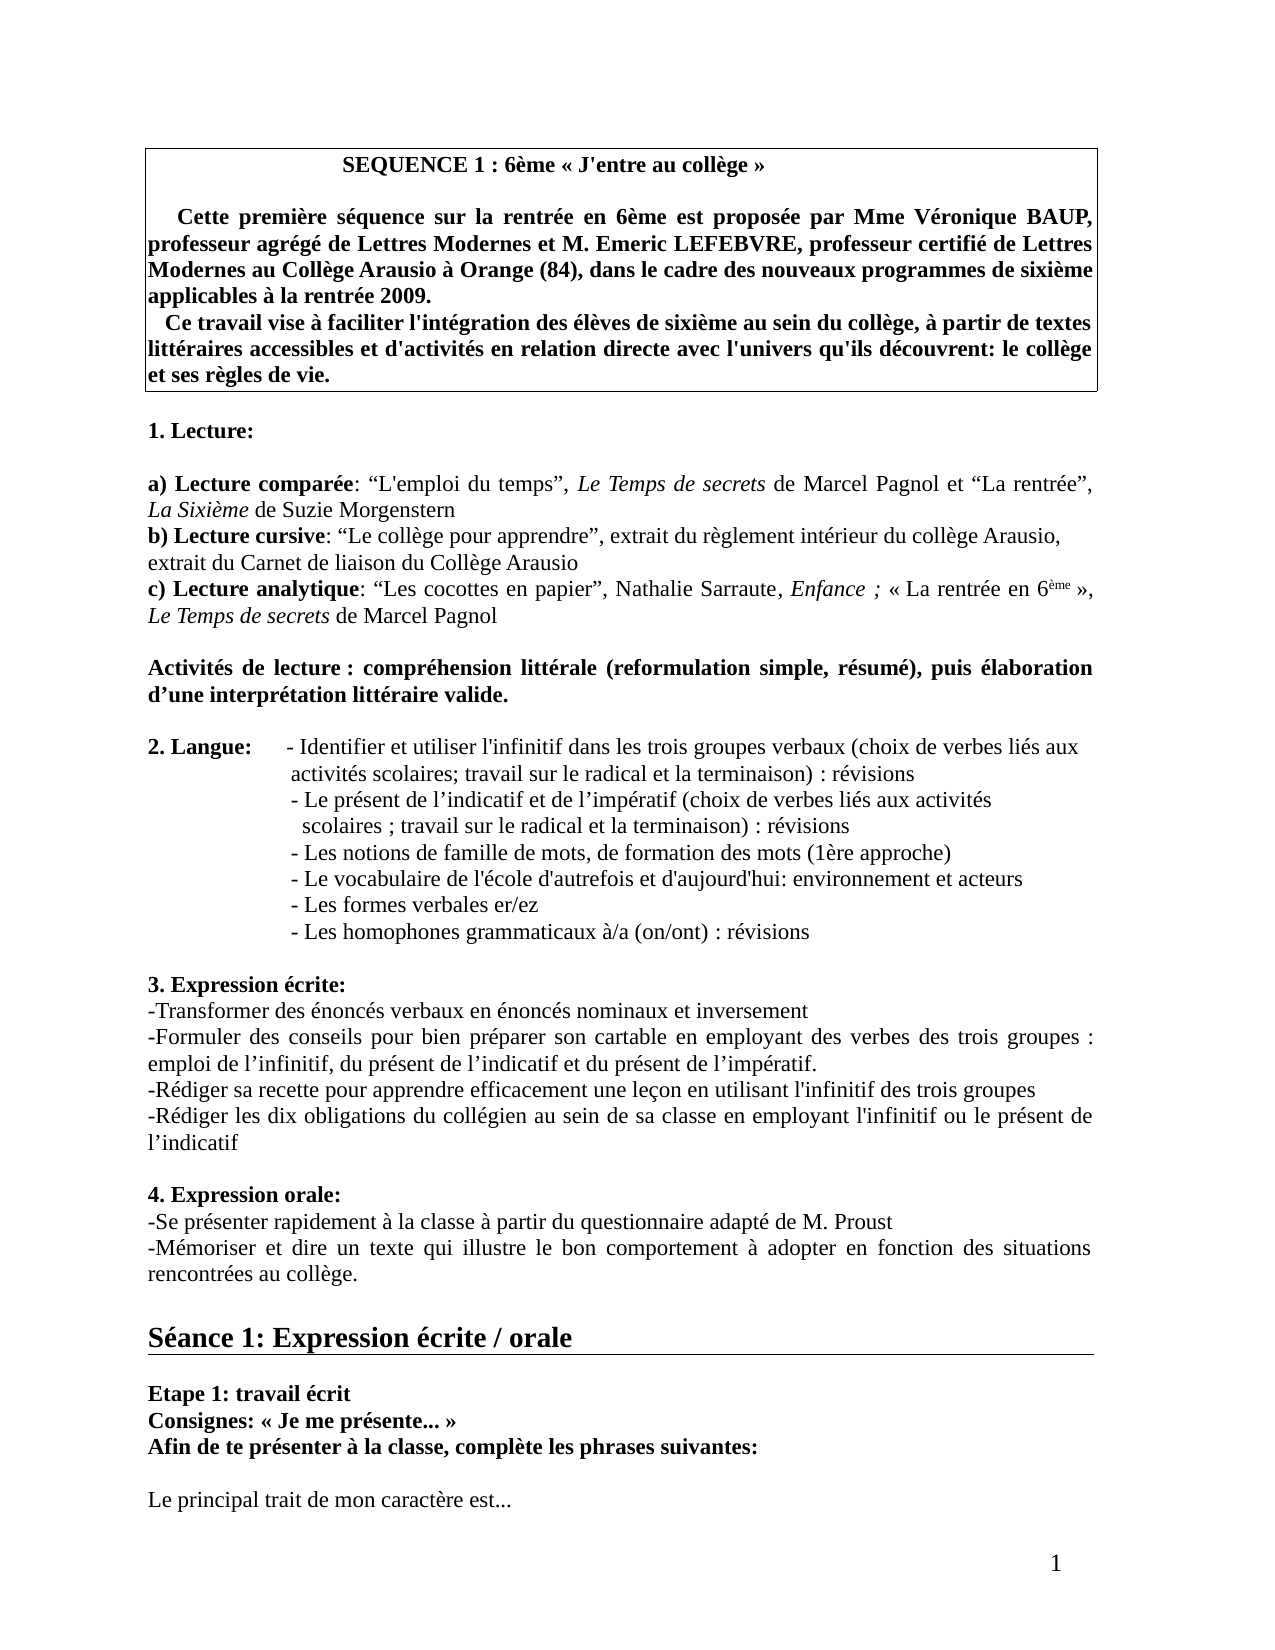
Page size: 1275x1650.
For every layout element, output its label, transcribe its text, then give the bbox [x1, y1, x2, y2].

text Cette première séquence sur la rentrée en 6ème est proposée par Mme Véronique BAUP, professeur agrégé de Lettres Modernes et M. Emeric LEFEBVRE, professeur certifié de Lettres Modernes au Collège Arausio à Orange (84), dans le cadre des nouveaux programmes de sixième applicables à la rentrée 2009. [148, 203, 1094, 306]
text 1. Lecture: [148, 417, 1094, 443]
text Afin de te présenter à la classe, complète les phrases suivantes: [148, 1433, 1094, 1459]
text -Rédiger sa recette pour apprendre efficacement une leçon en utilisant l'infinitif des trois groupes [148, 1076, 1094, 1102]
text Consignes: « Je me présente... » [148, 1407, 1094, 1433]
text Ce travail vise à faciliter l'intégration des élèves de sixième au sein du collège, à partir de textes littéraires accessibles et d'activités en relation directe avec l'univers qu'ils découvrent: le collège et ses règles de vie. [146, 306, 1097, 391]
text -Formuler des conseils pour bien préparer son cartable en employant des verbes des trois groupes : emploi de l’infinitif, du présent de l’indicatif et du présent de l’impératif. [148, 1023, 1094, 1076]
text -Mémoriser et dire un texte qui illustre le bon comportement à adopter en fonction des situations rencontrées au collège. [148, 1234, 1094, 1287]
text 3. Expression écrite: [148, 971, 1094, 997]
text - Les notions de famille de mots, de formation des mots (1ère approche) [148, 839, 1094, 865]
text Activités de lecture : compréhension littérale (reformulation simple, résumé), puis élaboration d’une interprétation littéraire valide. [148, 654, 1094, 707]
text 2. Langue: - Identifier et utiliser l'infinitif dans les trois groupes verbaux (choix de verbes liés aux [148, 733, 1094, 760]
text -Se présenter rapidement à la classe à partir du questionnaire adapté de M. Proust [148, 1208, 1094, 1234]
text - Le présent de l’indicatif et de l’impératif (choix de verbes liés aux activités [148, 786, 1094, 812]
text Le principal trait de mon caractère est... [148, 1486, 1094, 1512]
text - Les homophones grammaticaux à/a (on/ont) : révisions [148, 918, 1094, 944]
text activités scolaires; travail sur le radical et la terminaison) : révisions [148, 760, 1094, 786]
text c) Lecture analytique: “Les cocottes en papier”, Nathalie Sarraute, Enfance ; « La rentrée en 6ème », Le Temps de secrets de Marcel Pagnol [148, 575, 1094, 628]
text - Les formes verbales er/ez [148, 892, 1094, 918]
text - Le vocabulaire de l'école d'autrefois et d'aujourd'hui: environnement et acteurs [148, 865, 1094, 892]
text SEQUENCE 1 : 6ème « J'entre au collège » [146, 149, 1097, 177]
text -Transformer des énoncés verbaux en énoncés nominaux et inversement [148, 997, 1094, 1023]
text Etape 1: travail écrit [148, 1380, 1094, 1407]
text scolaires ; travail sur le radical et la terminaison) : révisions [148, 812, 1094, 839]
text -Rédiger les dix obligations du collégien au sein de sa classe en employant l'infinitif ou le présent de l’indicatif [148, 1102, 1094, 1155]
text b) Lecture cursive: “Le collège pour apprendre”, extrait du règlement intérieur du collège Arausio, extrait du Carnet de liaison du Collège Arausio [148, 523, 1094, 575]
text a) Lecture comparée: “L'emploi du temps”, Le Temps de secrets de Marcel Pagnol et “La rentrée”, La Sixième de Suzie Morgenstern [148, 470, 1094, 523]
text Séance 1: Expression écrite / orale [148, 1320, 1094, 1354]
text 4. Expression orale: [148, 1181, 1094, 1208]
